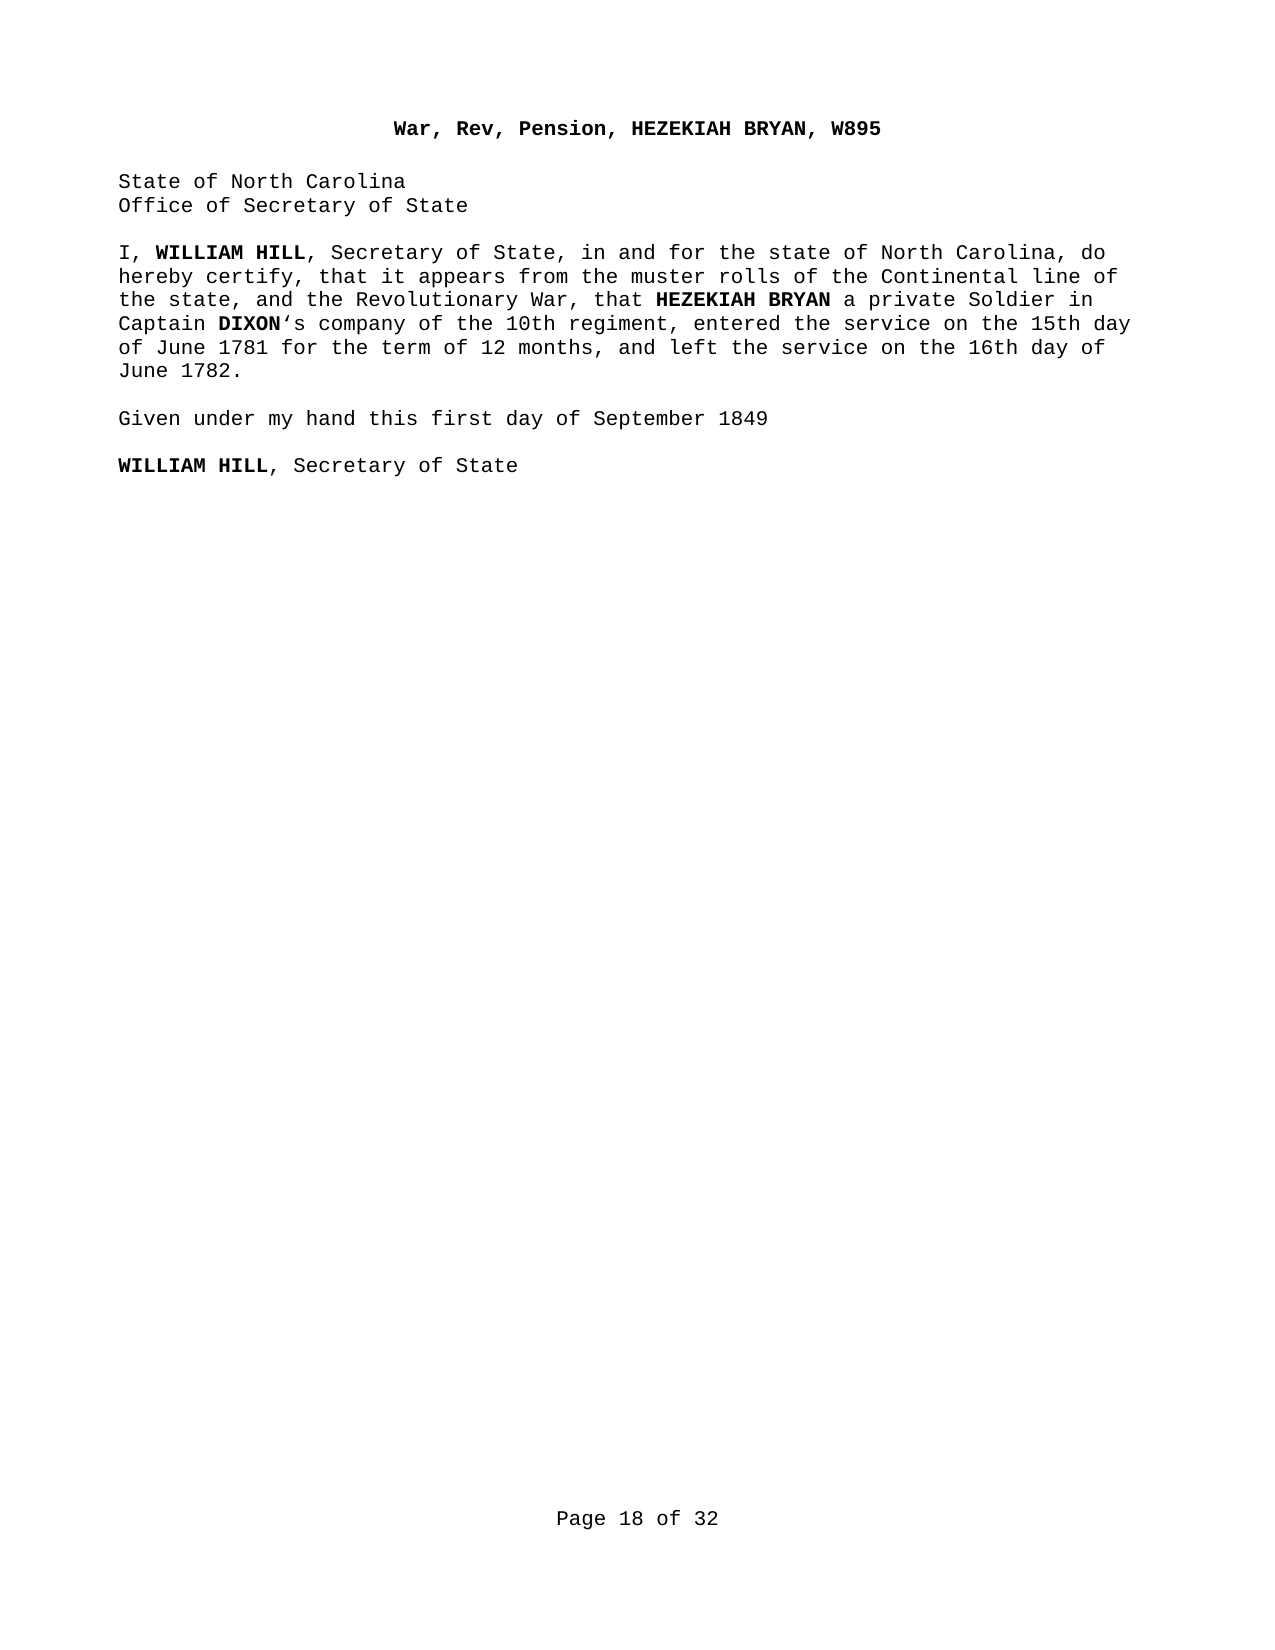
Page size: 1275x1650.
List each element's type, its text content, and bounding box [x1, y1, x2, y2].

text I, William Hill, Secretary of State, in and for the state of North Carolina, do hereby certify, that it appears from the muster rolls of the Continental line of the state, and the Revolutionary War, that Hezekiah Bryan a private Soldier in Captain Dixon‘s company of the 10th regiment, entered the service on the 15th day of June 1781 for the term of 12 months, and left the service on the 16th day of June 1782. [118, 242, 1157, 384]
text Office of Secretary of State [118, 195, 1157, 218]
text State of North Carolina [118, 171, 1157, 195]
text William Hill, Secretary of State [118, 455, 1157, 479]
text Given under my hand this first day of September 1849 [118, 408, 1157, 431]
